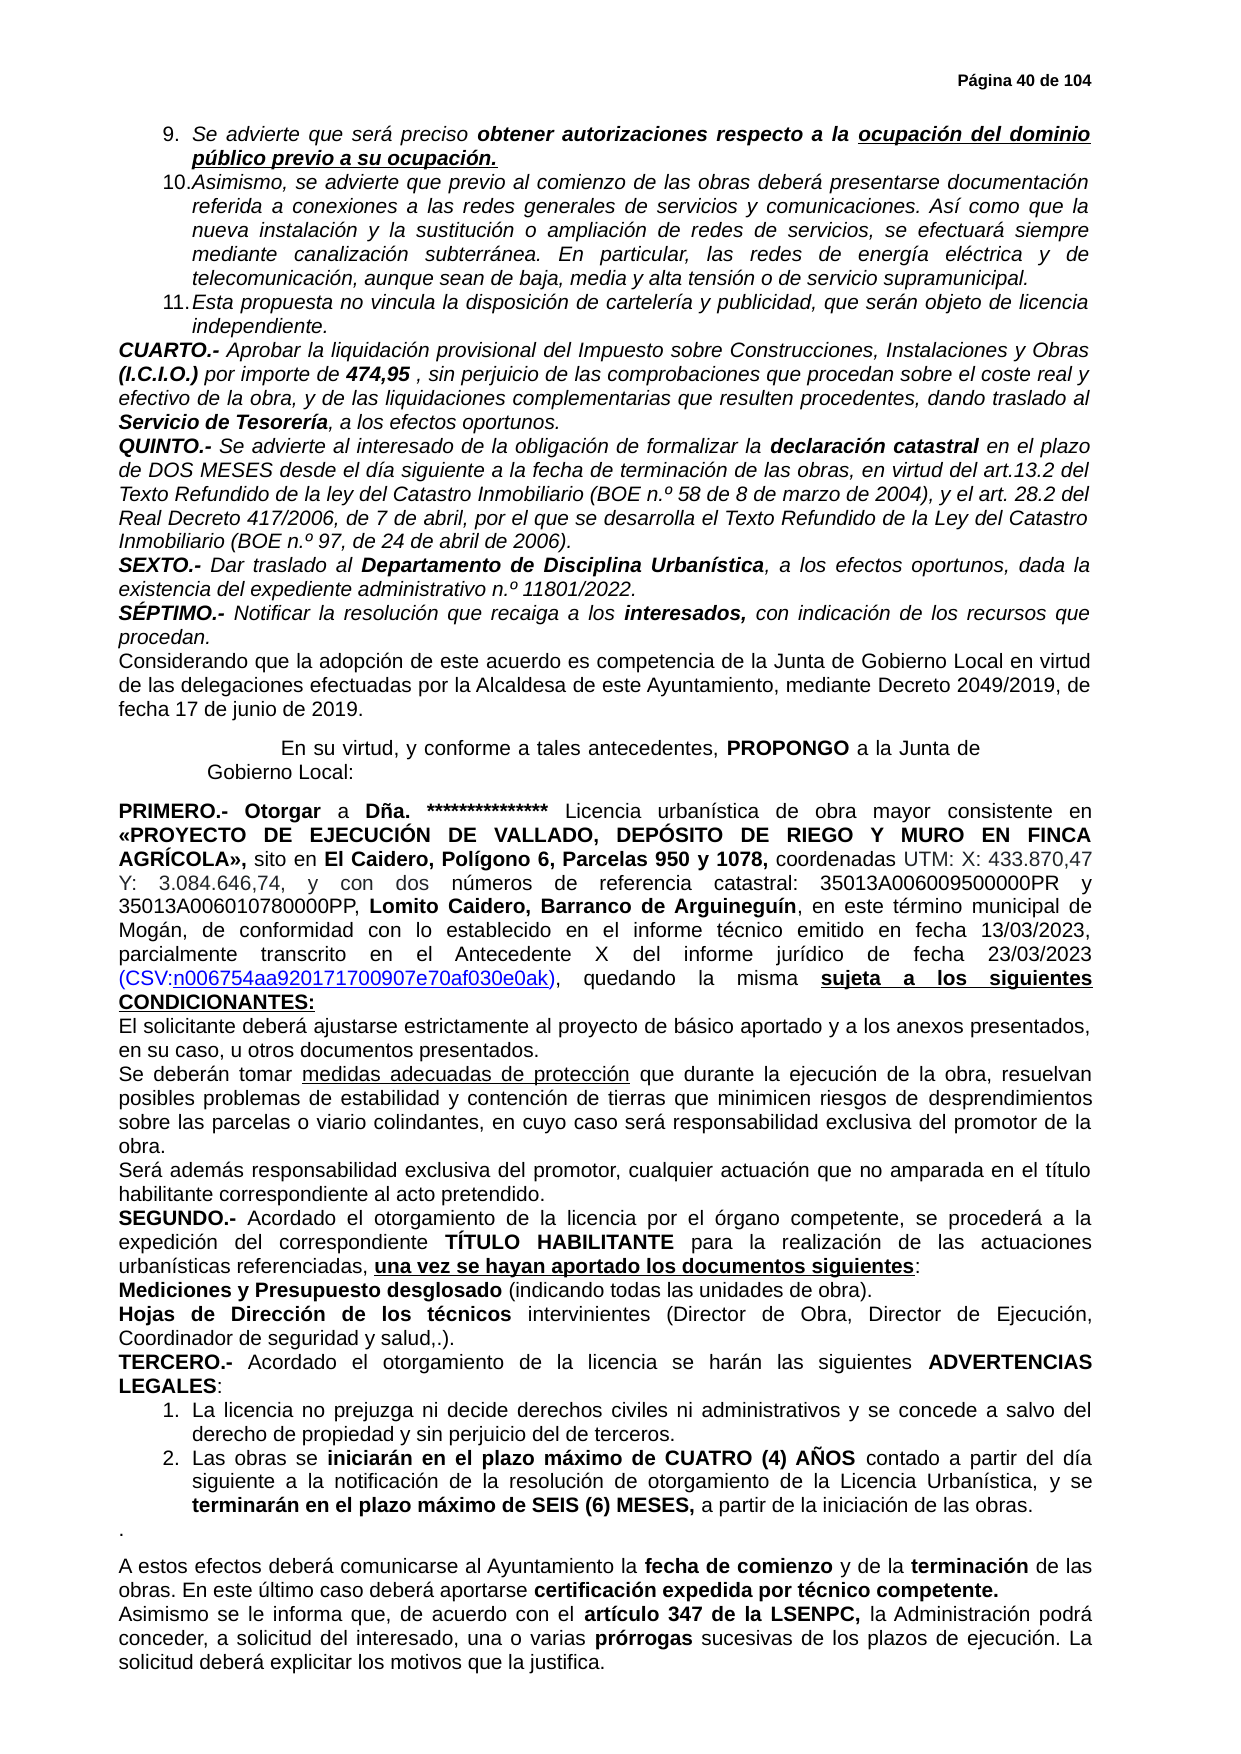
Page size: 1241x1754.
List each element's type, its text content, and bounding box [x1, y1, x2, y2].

text A estos efectos deberá comunicarse al Ayuntamiento la fecha de comienzo y de la terminación de las obras. En este último caso deberá aportarse certificación expedida por técnico competente. [118, 1554, 1092, 1602]
text Mediciones y Presupuesto desglosado (indicando todas las unidades de obra). [118, 1278, 1092, 1302]
text QUINTO.- Se advierte al interesado de la obligación de formalizar la declaración catastral en el plazo de DOS MESES desde el día siguiente a la fecha de terminación de las obras, en virtud del art.13.2 del Texto Refundido de la ley del Catastro Inmobiliario (BOE n.º 58 de 8 de marzo de 2004), y el art. 28.2 del Real Decreto 417/2006, de 7 de abril, por el que se desarrolla el Texto Refundido de la Ley del Catastro Inmobiliario (BOE n.º 97, de 24 de abril de 2006). [118, 433, 1092, 553]
text El solicitante deberá ajustarse estrictamente al proyecto de básico aportado y a los anexos presentados, en su caso, u otros documentos presentados. [118, 1014, 1092, 1062]
text Asimismo se le informa que, de acuerdo con el artículo 347 de la LSENPC, la Administración podrá conceder, a solicitud del interesado, una o varias prórrogas sucesivas de los plazos de ejecución. La solicitud deberá explicitar los motivos que la justifica. [118, 1602, 1092, 1673]
text Hojas de Dirección de los técnicos intervinientes (Director de Obra, Director de Ejecución, Coordinador de seguridad y salud,.). [118, 1302, 1092, 1349]
list La licencia no prejuzga ni decide derechos civiles ni administrativos y se concede a salvo del derecho de propiedad y sin perjuicio del de terceros. [162, 1397, 1092, 1445]
text PRIMERO.- Otorgar a Dña. *************** Licencia urbanística de obra mayor consistente en «PROYECTO DE EJECUCIÓN DE VALLADO, DEPÓSITO DE RIEGO Y MURO EN FINCA AGRÍCOLA», sito en El Caidero, Polígono 6, Parcelas 950 y 1078, coordenadas UTM: X: 433.870,47 Y: 3.084.646,74, y con dos números de referencia catastral: 35013A006009500000PR y 35013A006010780000PP, Lomito Caidero, Barranco de Arguineguín, en este término municipal de Mogán, de conformidad con lo establecido en el informe técnico emitido en fecha 13/03/2023, parcialmente transcrito en el Antecedente X del informe jurídico de fecha 23/03/2023 (CSV:n006754aa920171700907e70af030e0ak), quedando la misma sujeta a los siguientes CONDICIONANTES: [118, 798, 1092, 1014]
list Las obras se iniciarán en el plazo máximo de CUATRO (4) AÑOS contado a partir del día siguiente a la notificación de la resolución de otorgamiento de la Licencia Urbanística, y se terminarán en el plazo máximo de SEIS (6) MESES, a partir de la iniciación de las obras. [162, 1445, 1092, 1517]
text En su virtud, y conforme a tales antecedentes, PROPONGO a la Junta de Gobierno Local: [207, 736, 980, 784]
text Será además responsabilidad exclusiva del promotor, cualquier actuación que no amparada en el título habilitante correspondiente al acto pretendido. [118, 1158, 1092, 1206]
text Considerando que la adopción de este acuerdo es competencia de la Junta de Gobierno Local en virtud de las delegaciones efectuadas por la Alcaldesa de este Ayuntamiento, mediante Decreto 2049/2019, de fecha 17 de junio de 2019. [118, 649, 1092, 721]
text CUARTO.- Aprobar la liquidación provisional del Impuesto sobre Construcciones, Instalaciones y Obras (I.C.I.O.) por importe de 474,95 , sin perjuicio de las comprobaciones que procedan sobre el coste real y efectivo de la obra, y de las liquidaciones complementarias que resulten procedentes, dando traslado al Servicio de Tesorería, a los efectos oportunos. [118, 338, 1092, 433]
text SÉPTIMO.- Notificar la resolución que recaiga a los interesados, con indicación de los recursos que procedan. [118, 601, 1092, 649]
text SEGUNDO.- Acordado el otorgamiento de la licencia por el órgano competente, se procederá a la expedición del correspondiente TÍTULO HABILITANTE para la realización de las actuaciones urbanísticas referenciadas, una vez se hayan aportado los documentos siguientes: [118, 1206, 1092, 1278]
list Esta propuesta no vincula la disposición de cartelería y publicidad, que serán objeto de licencia independiente. [162, 290, 1092, 338]
text . [118, 1517, 1092, 1541]
text TERCERO.- Acordado el otorgamiento de la licencia se harán las siguientes ADVERTENCIAS LEGALES: [118, 1349, 1092, 1397]
list Asimismo, se advierte que previo al comienzo de las obras deberá presentarse documentación referida a conexiones a las redes generales de servicios y comunicaciones. Así como que la nueva instalación y la sustitución o ampliación de redes de servicios, se efectuará siempre mediante canalización subterránea. En particular, las redes de energía eléctrica y de telecomunicación, aunque sean de baja, media y alta tensión o de servicio supramunicipal. [162, 170, 1092, 290]
text Se deberán tomar medidas adecuadas de protección que durante la ejecución de la obra, resuelvan posibles problemas de estabilidad y contención de tierras que minimicen riesgos de desprendimientos sobre las parcelas o viario colindantes, en cuyo caso será responsabilidad exclusiva del promotor de la obra. [118, 1062, 1092, 1158]
text SEXTO.- Dar traslado al Departamento de Disciplina Urbanística, a los efectos oportunos, dada la existencia del expediente administrativo n.º 11801/2022. [118, 553, 1092, 601]
list Se advierte que será preciso obtener autorizaciones respecto a la ocupación del dominio público previo a su ocupación. [162, 122, 1092, 170]
